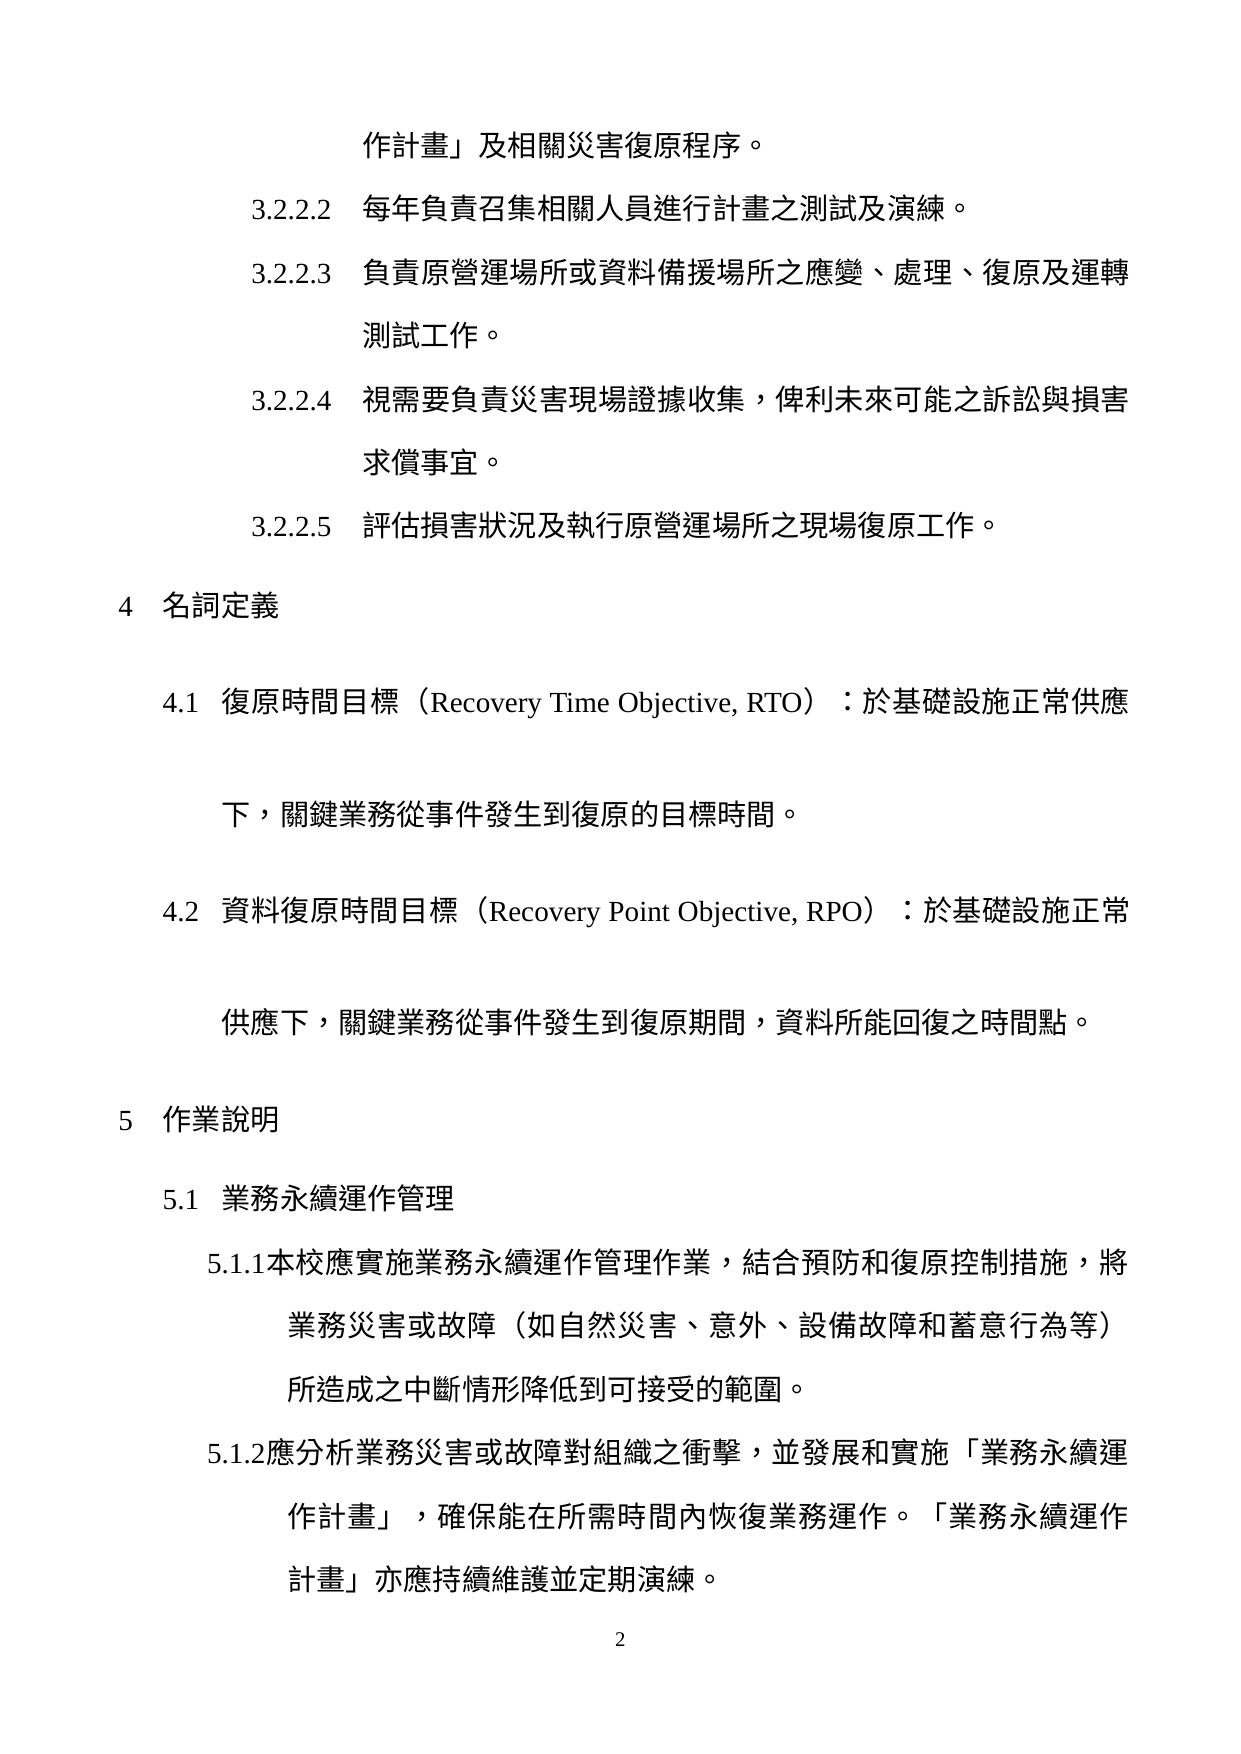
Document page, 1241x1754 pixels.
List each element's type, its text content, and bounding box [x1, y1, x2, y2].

list 作計畫」及相關災害復原程序。 [251, 122, 1131, 164]
list 本校應實施業務永續運作管理作業，結合預防和復原控制措施，將業務災害或故障（如自然災害、意外、設備故障和蓄意行為等）所造成之中斷情形降低到可接受的範圍。 [207, 1239, 1131, 1408]
list 視需要負責災害現場證據收集，俾利未來可能之訴訟與損害求償事宜。 [251, 376, 1131, 482]
list 每年負責召集相關人員進行計畫之測試及演練。 [251, 186, 1131, 228]
subtitle 作業說明 [118, 1080, 1131, 1155]
subtitle 名詞定義 [118, 566, 1131, 641]
list 應分析業務災害或故障對組織之衝擊，並發展和實施「業務永續運作計畫」，確保能在所需時間內恢復業務運作。「業務永續運作計畫」亦應持續維護並定期演練。 [207, 1430, 1131, 1599]
list 評估損害狀況及執行原營運場所之現場復原工作。 [251, 503, 1131, 545]
list 負責原營運場所或資料備援場所之應變、處理、復原及運轉測試工作。 [251, 249, 1131, 355]
list 資料復原時間目標（Recovery Point Objective, RPO）：於基礎設施正常供應下，關鍵業務從事件發生到復原期間，資料所能回復之時間點。 [162, 871, 1131, 1059]
list 業務永續運作管理 [162, 1176, 1131, 1218]
list 復原時間目標（Recovery Time Objective, RTO）：於基礎設施正常供應下，關鍵業務從事件發生到復原的目標時間。 [162, 662, 1131, 850]
